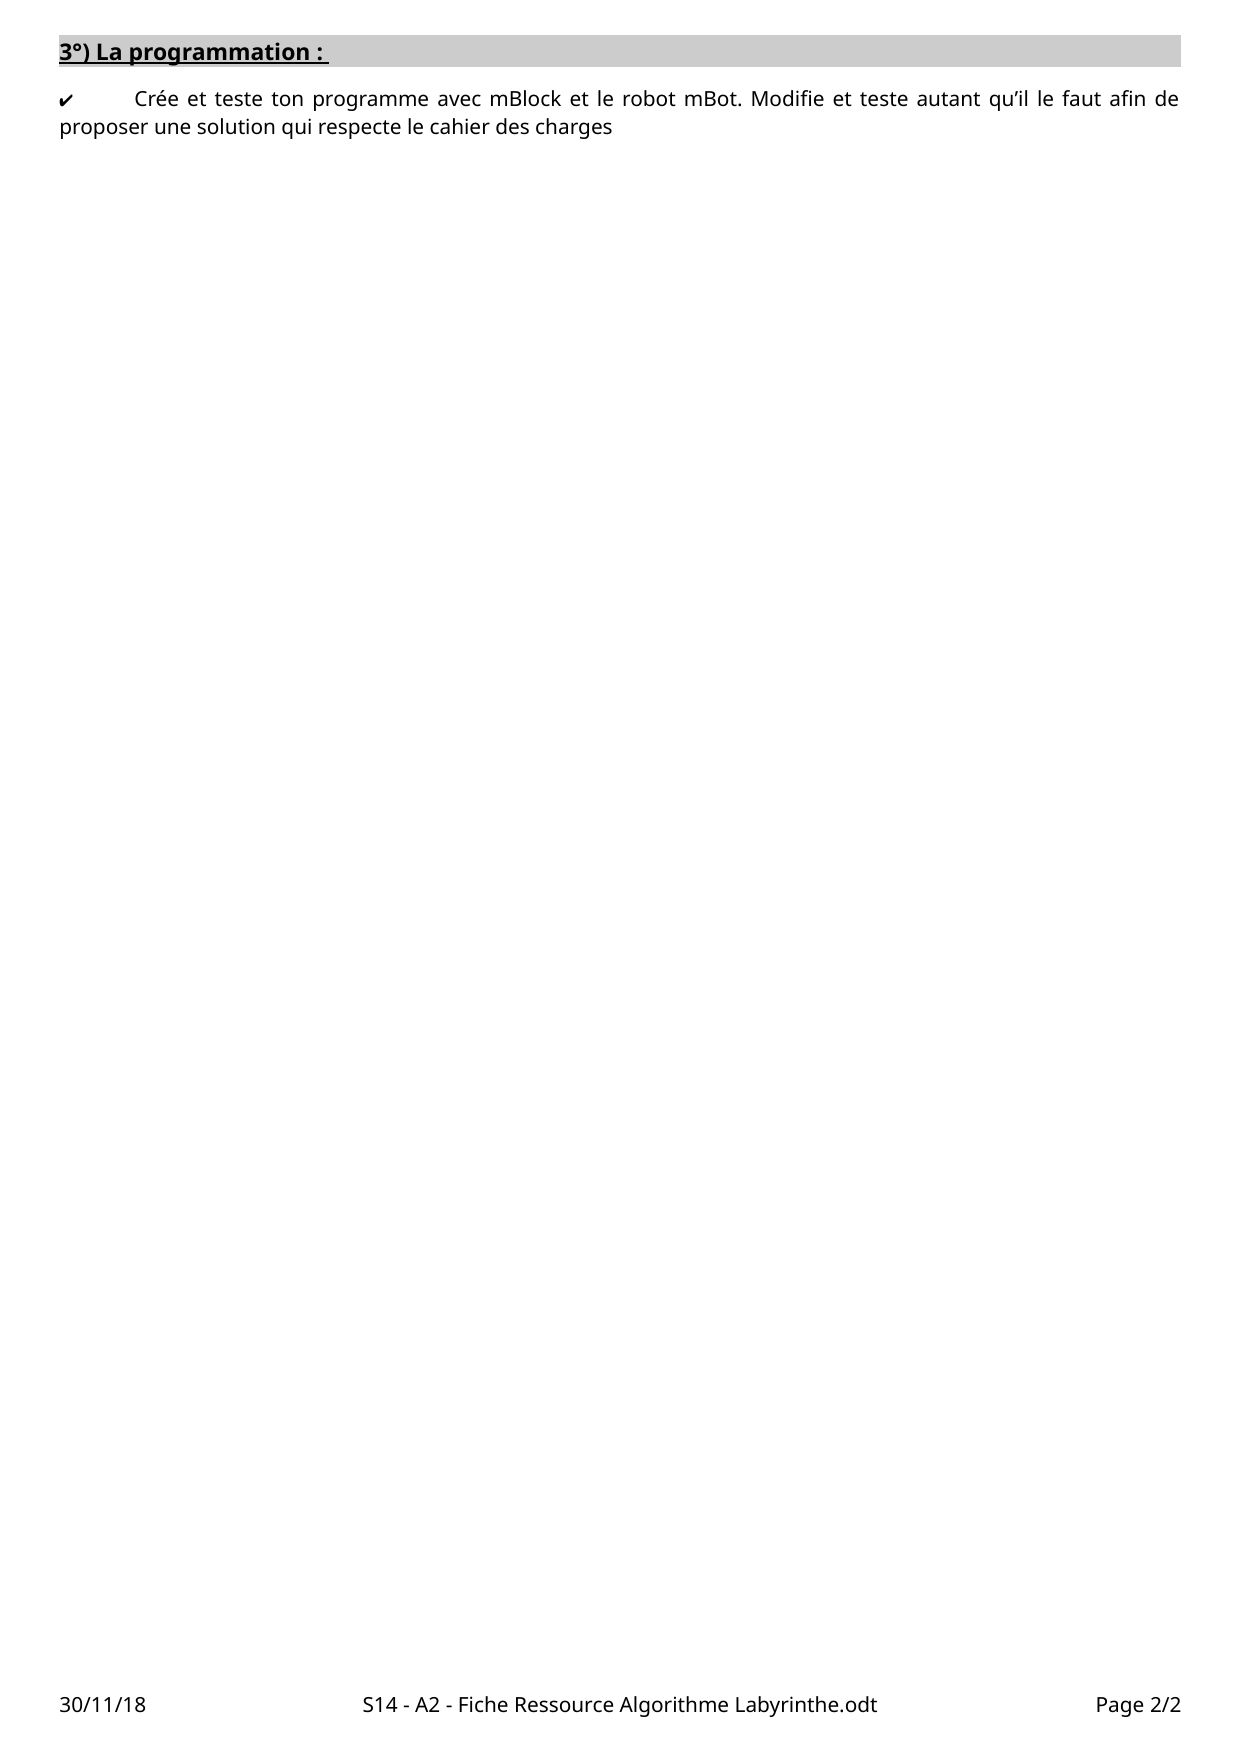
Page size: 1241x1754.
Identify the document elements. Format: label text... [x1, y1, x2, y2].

list 3°) La programmation : [59, 35, 1181, 67]
list Crée et teste ton programme avec mBlock et le robot mBot. Modifie et teste autant qu’il le faut afin de proposer une solution qui respecte le cahier des charges [59, 84, 1181, 141]
